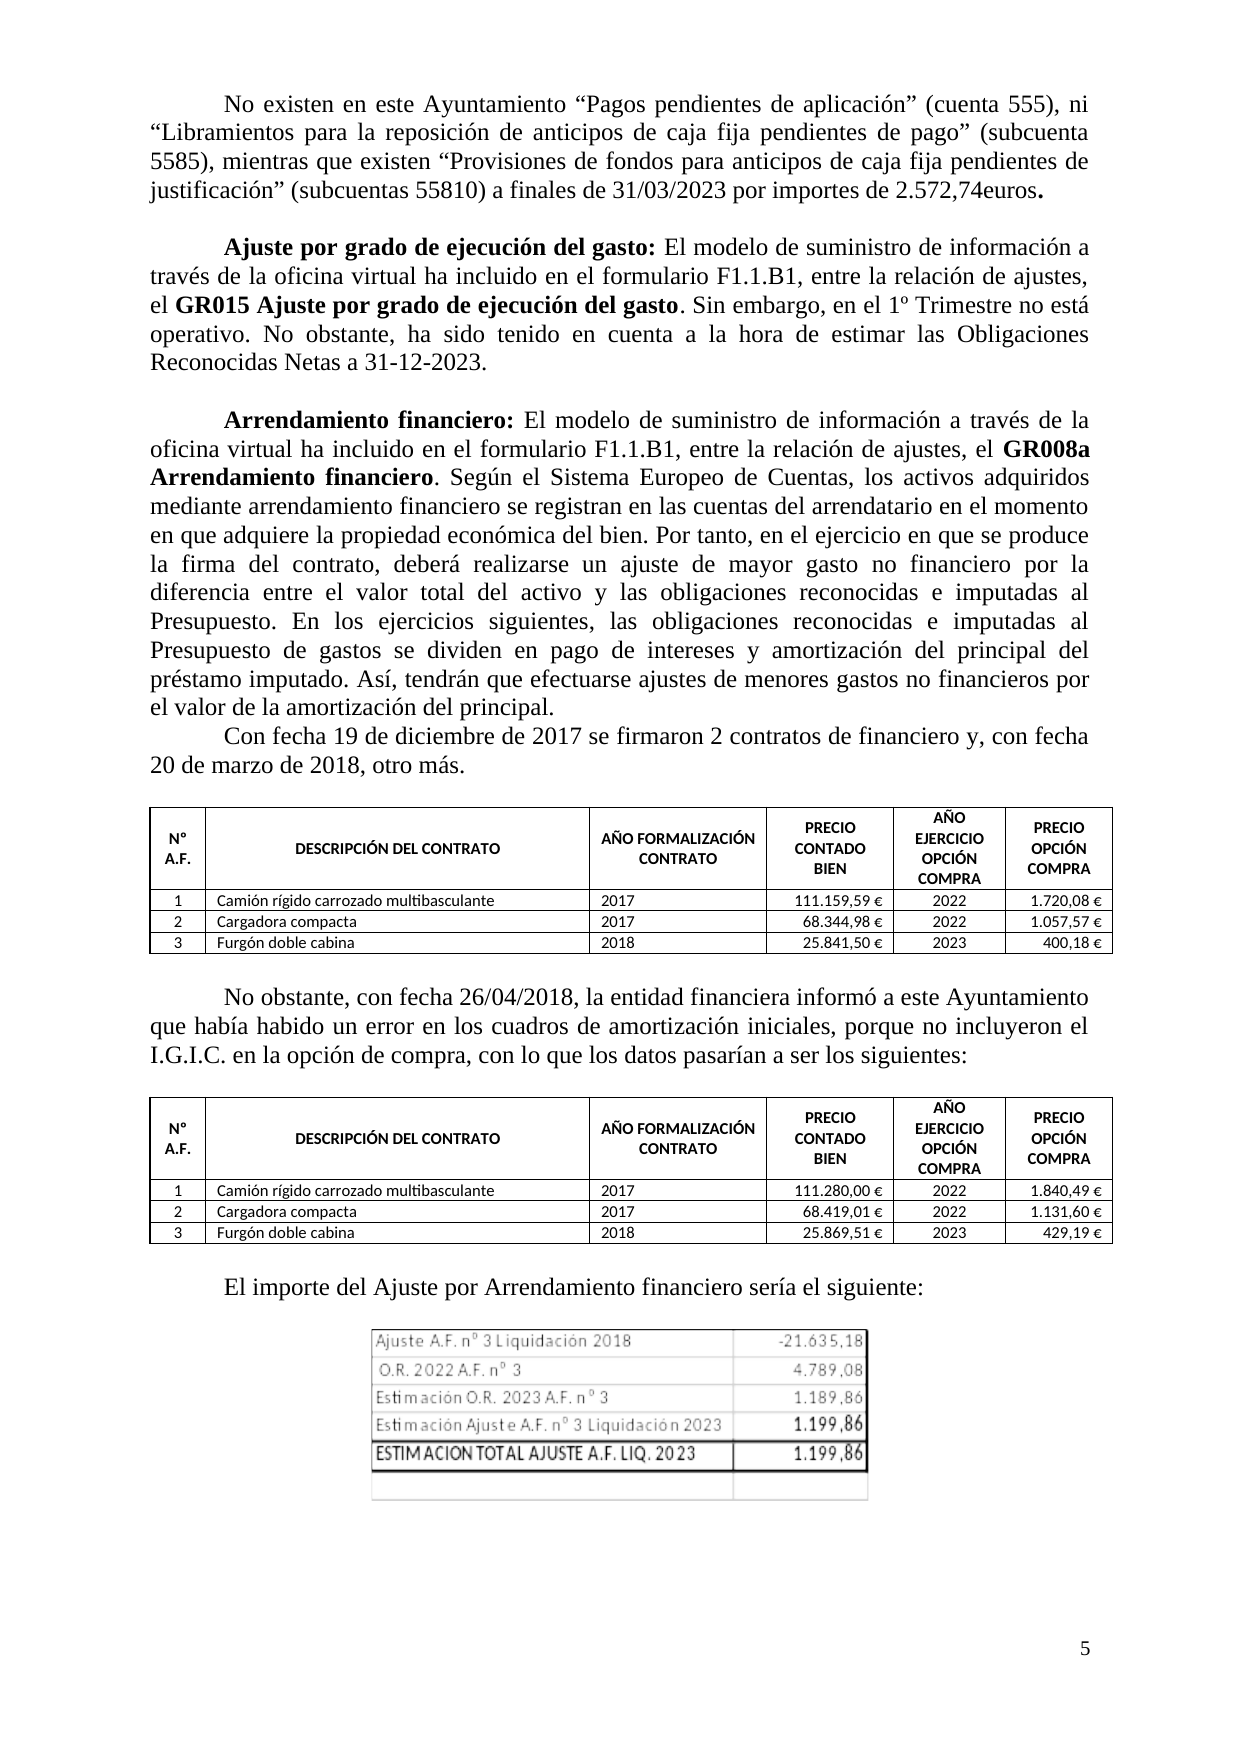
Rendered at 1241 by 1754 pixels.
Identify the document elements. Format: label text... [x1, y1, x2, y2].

table_header Nº A.F. [151, 1098, 205, 1179]
table_cell Furgón doble cabina [206, 933, 589, 953]
table_cell 111.159,59 € [767, 890, 893, 910]
table_cell 2 [151, 1201, 205, 1222]
table_cell 400,18 € [1006, 933, 1112, 953]
table_cell 2022 [894, 1201, 1005, 1222]
table_cell 2018 [590, 933, 766, 953]
table_header AÑO EJERCICIO OPCIÓN COMPRA [894, 1098, 1005, 1179]
table_cell 1 [151, 890, 205, 910]
table_cell 1 [151, 1180, 205, 1200]
table_cell 2017 [590, 1180, 766, 1200]
table_cell 25.869,51 € [767, 1223, 893, 1243]
table_cell 1.840,49 € [1006, 1180, 1112, 1200]
table_header DESCRIPCIÓN DEL CONTRATO [206, 1098, 589, 1179]
table_cell 2017 [590, 890, 766, 910]
table_header AÑO FORMALIZACIÓN CONTRATO [590, 1098, 766, 1179]
table_cell 3 [151, 933, 205, 953]
table_header PRECIO CONTADO BIEN [767, 1098, 893, 1179]
table_header AÑO EJERCICIO OPCIÓN COMPRA [894, 808, 1005, 889]
text No obstante, con fecha 26/04/2018, la entidad financiera informó a este Ayuntamiento que había habido un error en los cuadros de amortización iniciales, porque no incluyeron el I.G.I.C. en la opción de compra, con lo que los datos pasarían a ser los siguientes: [150, 982, 1090, 1069]
table_cell 2018 [590, 1223, 766, 1243]
table_cell 2 [151, 911, 205, 932]
table_cell Cargadora compacta [206, 1201, 589, 1222]
table_header PRECIO OPCIÓN COMPRA [1006, 808, 1112, 889]
table_cell 1.057,57 € [1006, 911, 1112, 932]
text No existen en este Ayuntamiento “Pagos pendientes de aplicación” (cuenta 555), ni “Libramientos para la reposición de anticipos de caja fija pendientes de pago” (subcuenta 5585), mientras que existen “Provisiones de fondos para anticipos de caja fija pendientes de justificación” (subcuentas 55810) a finales de 31/03/2023 por importes de 2.572,74euros. [150, 89, 1090, 204]
table_header AÑO FORMALIZACIÓN CONTRATO [590, 808, 766, 889]
table_cell Cargadora compacta [206, 911, 589, 932]
table_cell 2023 [894, 1223, 1005, 1243]
table_cell Camión rígido carrozado multibasculante [206, 890, 589, 910]
table_cell 68.419,01 € [767, 1201, 893, 1222]
table_cell 2017 [590, 1201, 766, 1222]
table_cell 2017 [590, 911, 766, 932]
table_cell 2022 [894, 911, 1005, 932]
table_cell 3 [151, 1223, 205, 1243]
table_cell 429,19 € [1006, 1223, 1112, 1243]
table_header PRECIO OPCIÓN COMPRA [1006, 1098, 1112, 1179]
table_cell 2023 [894, 933, 1005, 953]
text Ajuste por grado de ejecución del gasto: El modelo de suministro de información a través de la oficina virtual ha incluido en el formulario F1.1.B1, entre la relación de ajustes, el GR015 Ajuste por grado de ejecución del gasto. Sin embargo, en el 1º Trimestre no está operativo. No obstante, ha sido tenido en cuenta a la hora de estimar las Obligaciones Reconocidas Netas a 31-12-2023. [150, 232, 1090, 376]
table_cell Camión rígido carrozado multibasculante [206, 1180, 589, 1200]
table_header Nº A.F. [151, 808, 205, 889]
table_cell 111.280,00 € [767, 1180, 893, 1200]
text Con fecha 19 de diciembre de 2017 se firmaron 2 contratos de financiero y, con fecha 20 de marzo de 2018, otro más. [150, 721, 1090, 779]
table_cell 1.131,60 € [1006, 1201, 1112, 1222]
table_cell 68.344,98 € [767, 911, 893, 932]
table_header DESCRIPCIÓN DEL CONTRATO [206, 808, 589, 889]
text El importe del Ajuste por Arrendamiento financiero sería el siguiente: [150, 1272, 1090, 1301]
table_cell Furgón doble cabina [206, 1223, 589, 1243]
text Arrendamiento financiero: El modelo de suministro de información a través de la oficina virtual ha incluido en el formulario F1.1.B1, entre la relación de ajustes, el GR008a Arrendamiento financiero. Según el Sistema Europeo de Cuentas, los activos adquiridos mediante arrendamiento financiero se registran en las cuentas del arrendatario en el momento en que adquiere la propiedad económica del bien. Por tanto, en el ejercicio en que se produce la firma del contrato, deberá realizarse un ajuste de mayor gasto no financiero por la diferencia entre el valor total del activo y las obligaciones reconocidas e imputadas al Presupuesto. En los ejercicios siguientes, las obligaciones reconocidas e imputadas al Presupuesto de gastos se dividen en pago de intereses y amortización del principal del préstamo imputado. Así, tendrán que efectuarse ajustes de menores gastos no financieros por el valor de la amortización del principal. [150, 405, 1090, 721]
table_cell 25.841,50 € [767, 933, 893, 953]
table_header PRECIO CONTADO BIEN [767, 808, 893, 889]
table_cell 2022 [894, 1180, 1005, 1200]
table_cell 2022 [894, 890, 1005, 910]
table_cell 1.720,08 € [1006, 890, 1112, 910]
